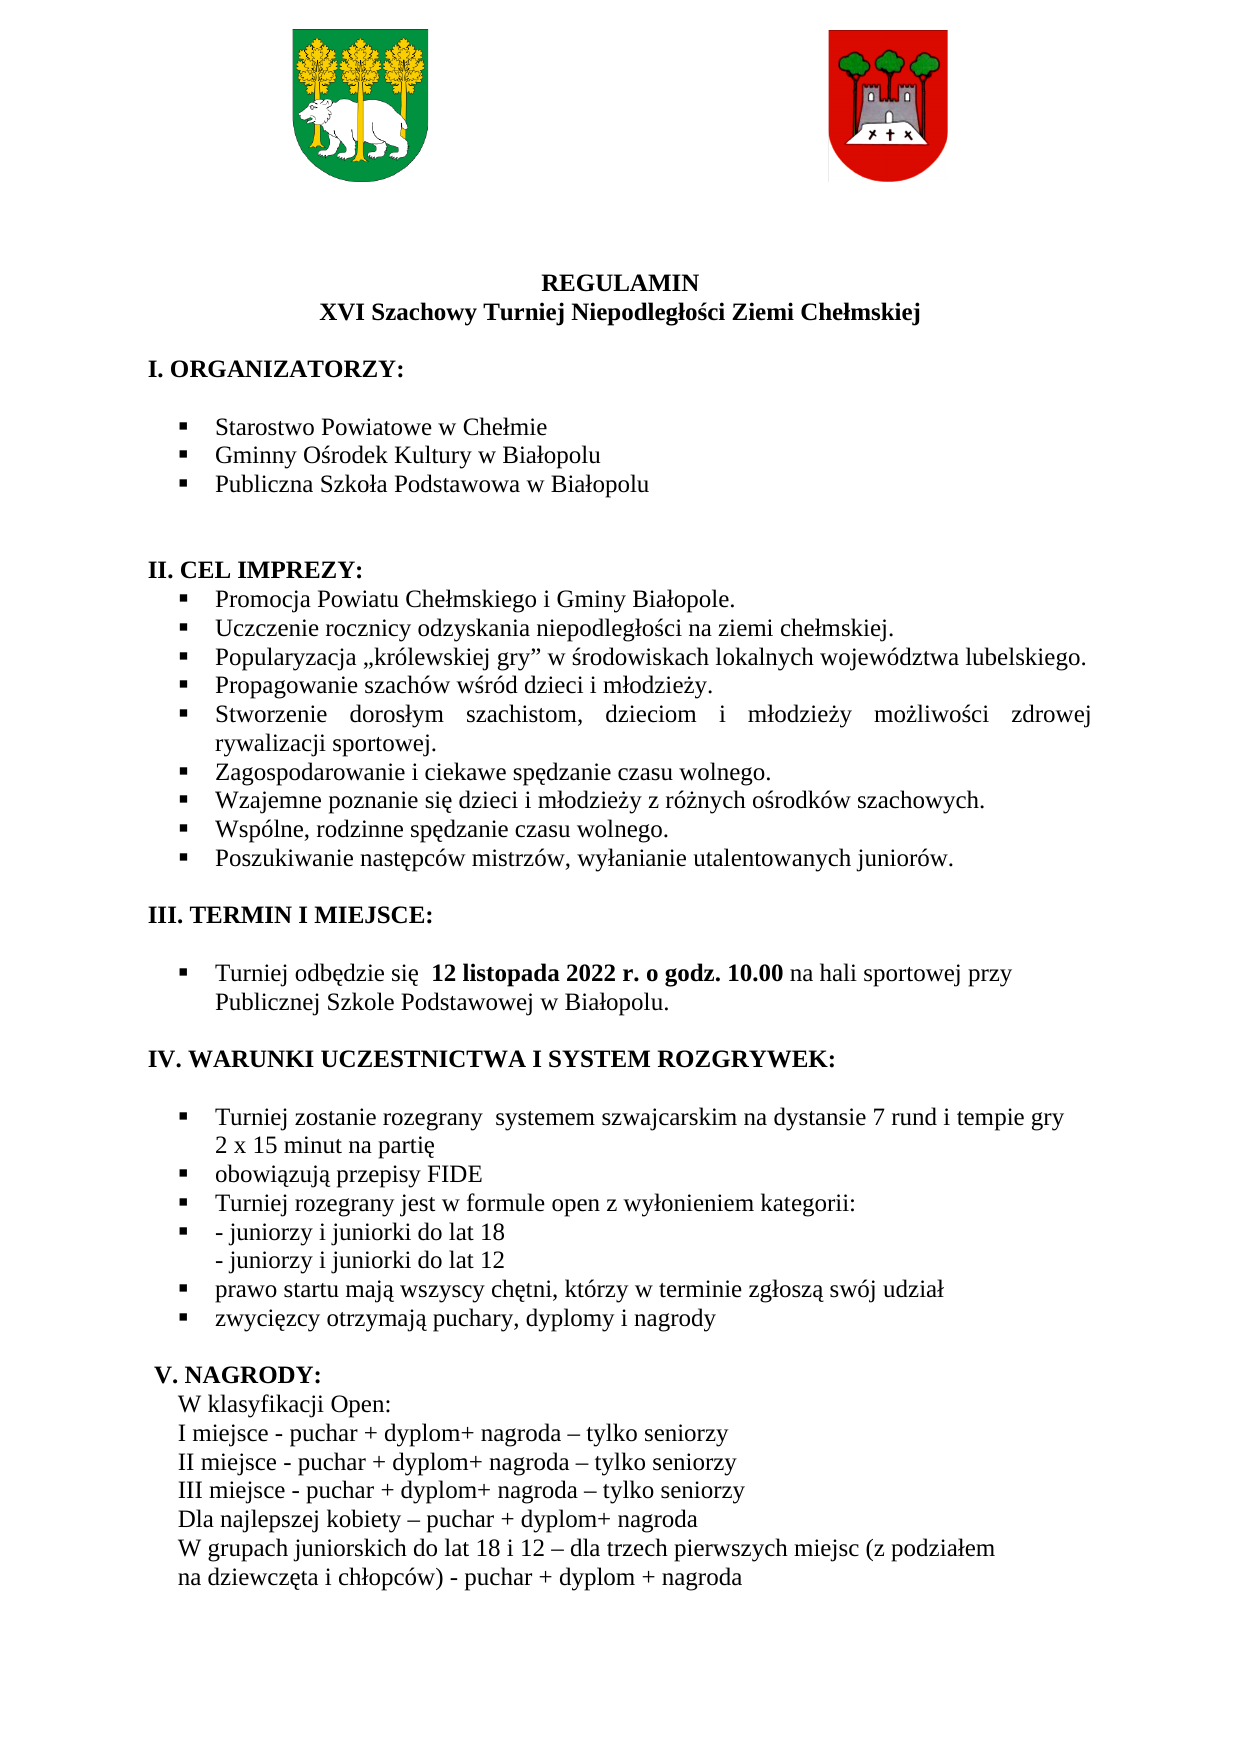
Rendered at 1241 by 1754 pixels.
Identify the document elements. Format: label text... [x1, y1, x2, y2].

text V. NAGRODY: [148, 1361, 1093, 1389]
list obowiązują przepisy FIDE [177, 1159, 1093, 1188]
list Turniej rozegrany jest w formule open z wyłonieniem kategorii: [177, 1188, 1093, 1217]
list - juniorzy i juniorki do lat 18 [177, 1217, 1093, 1246]
list Wzajemne poznanie się dzieci i młodzieży z różnych ośrodków szachowych. [178, 786, 1093, 814]
text W klasyfikacji Open: [178, 1389, 1093, 1418]
list Publiczna Szkoła Podstawowa w Białopolu [177, 469, 1093, 498]
list Wspólne, rodzinne spędzanie czasu wolnego. [178, 814, 1093, 843]
text - juniorzy i juniorki do lat 12 [215, 1246, 1093, 1274]
list Poszukiwanie następców mistrzów, wyłanianie utalentowanych juniorów. [178, 843, 1093, 872]
text XVI Szachowy Turniej Niepodległości Ziemi Chełmskiej [148, 297, 1093, 326]
text I miejsce - puchar + dyplom+ nagroda – tylko seniorzy [178, 1418, 1093, 1447]
list Stworzenie dorosłym szachistom, dzieciom i młodzieży możliwości zdrowej rywalizacji sportowej. [178, 699, 1093, 757]
picture [828, 30, 948, 182]
text W grupach juniorskich do lat 18 i 12 – dla trzech pierwszych miejsc (z podziałem na dziewczęta i chłopców) - puchar + dyplom + nagroda [178, 1533, 1093, 1591]
list Zagospodarowanie i ciekawe spędzanie czasu wolnego. [178, 757, 1093, 786]
text IV. WARUNKI UCZESTNICTWA I SYSTEM ROZGRYWEK: [148, 1044, 1093, 1073]
text I. ORGANIZATORZY: [148, 354, 1093, 383]
list Turniej odbędzie się 12 listopada 2022 r. o godz. 10.00 na hali sportowej przy Publicznej Szkole Podstawowej w Białopolu. [177, 958, 1093, 1016]
text III. TERMIN I MIEJSCE: [148, 901, 1093, 929]
list Gminny Ośrodek Kultury w Białopolu [177, 441, 1093, 469]
list Promocja Powiatu Chełmskiego i Gminy Białopole. [178, 584, 1093, 613]
list prawo startu mają wszyscy chętni, którzy w terminie zgłoszą swój udział [177, 1274, 1093, 1303]
list Popularyzacja „królewskiej gry” w środowiskach lokalnych województwa lubelskiego. [178, 642, 1093, 671]
text III miejsce - puchar + dyplom+ nagroda – tylko seniorzy [178, 1476, 1093, 1504]
picture [292, 29, 429, 182]
text II miejsce - puchar + dyplom+ nagroda – tylko seniorzy [178, 1447, 1093, 1476]
text REGULAMIN [148, 268, 1093, 297]
list Turniej zostanie rozegrany systemem szwajcarskim na dystansie 7 rund i tempie gry 2 x 15 minut na partię [177, 1102, 1093, 1159]
text Dla najlepszej kobiety – puchar + dyplom+ nagroda [178, 1504, 1093, 1533]
list Uczczenie rocznicy odzyskania niepodległości na ziemi chełmskiej. [178, 613, 1093, 642]
text II. CEL IMPREZY: [148, 556, 1093, 584]
list Starostwo Powiatowe w Chełmie [177, 412, 1093, 441]
list zwycięzcy otrzymają puchary, dyplomy i nagrody [177, 1303, 1093, 1332]
list Propagowanie szachów wśród dzieci i młodzieży. [178, 671, 1093, 699]
